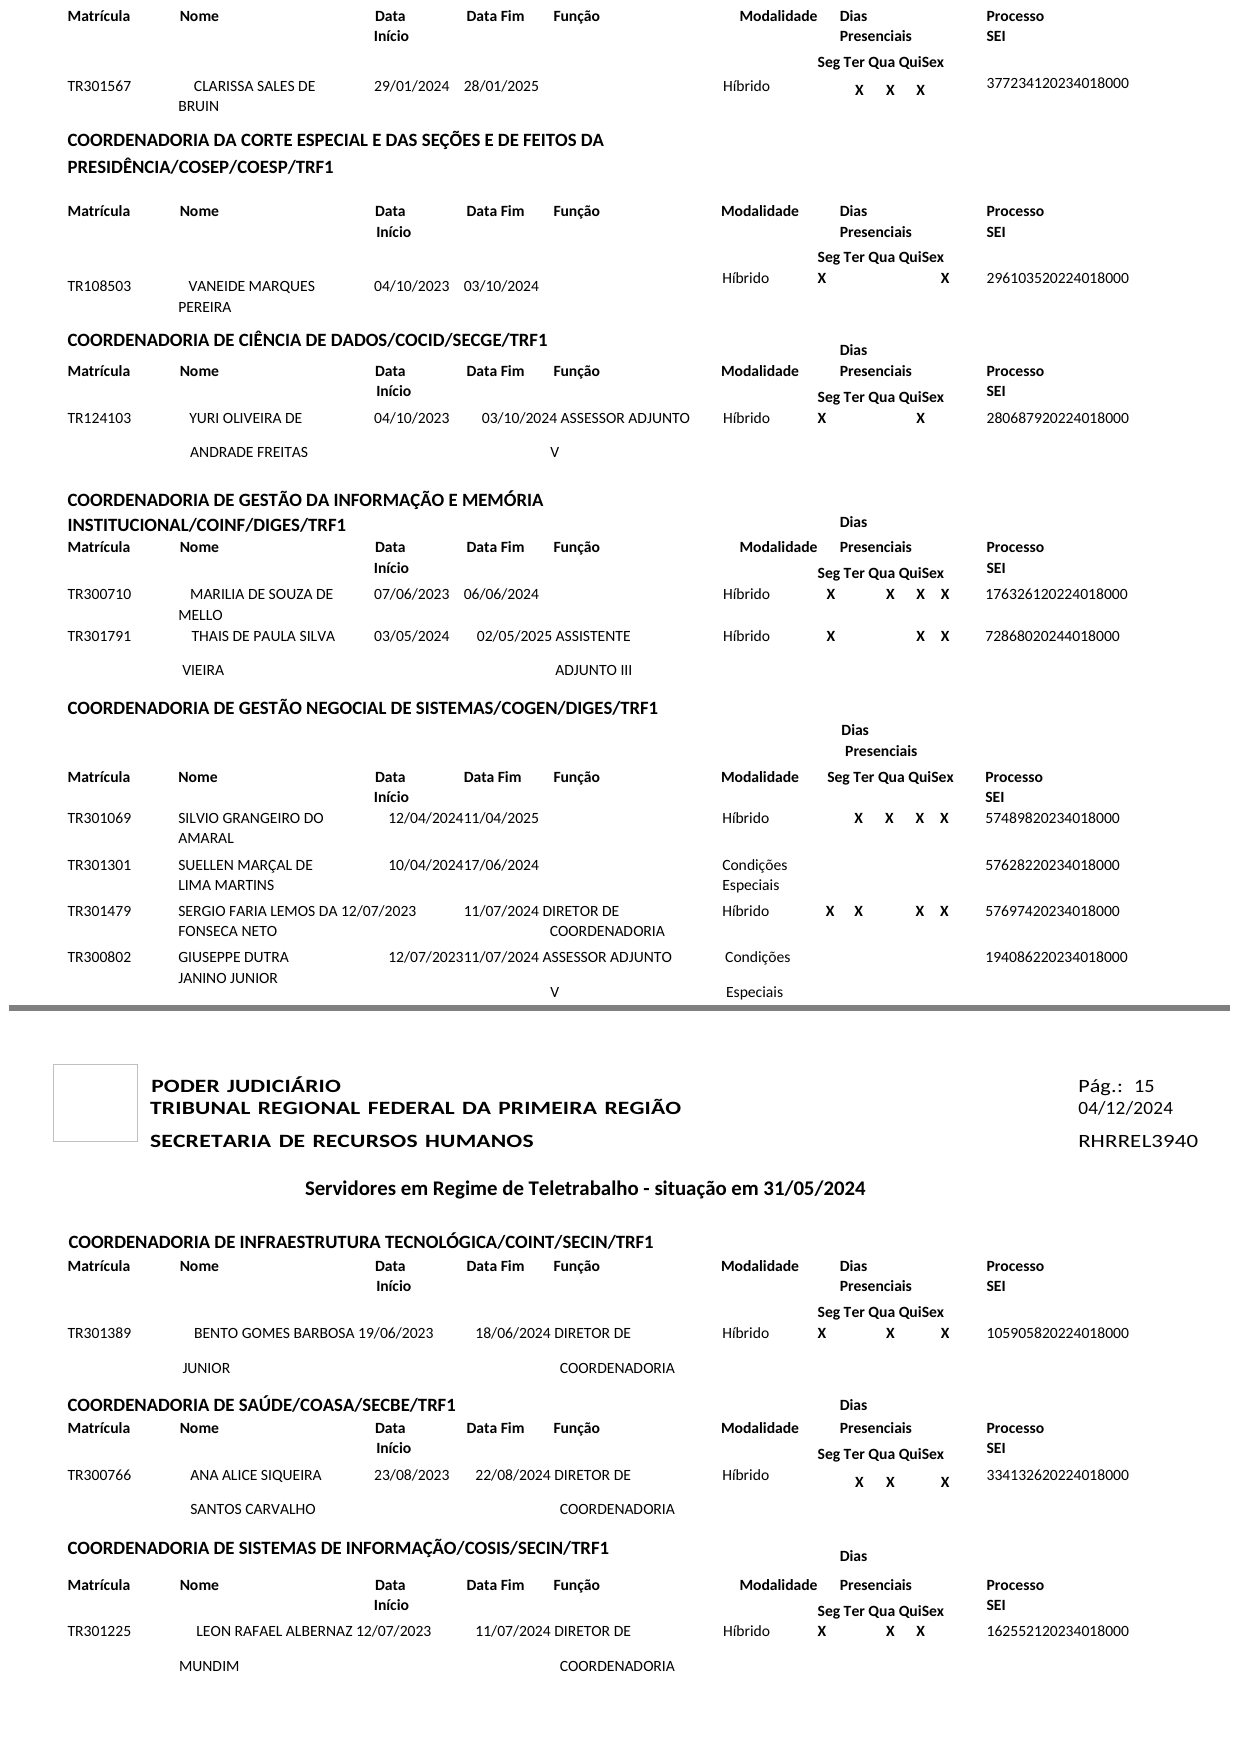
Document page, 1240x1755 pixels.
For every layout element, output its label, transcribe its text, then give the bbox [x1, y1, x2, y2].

table_cell TR301301 [68, 855, 178, 901]
table_cell [940, 948, 985, 1005]
table_cell SUELLEN MARÇAL DE 10/04/2024 LIMA MARTINS [178, 855, 463, 901]
table_cell 57697420234018000 [985, 901, 1138, 948]
table_cell Híbrido [721, 1465, 817, 1522]
table_cell X [854, 808, 885, 855]
table_cell Matrícula [68, 767, 178, 808]
table_cell PRESIDÊNCIA/COSEP/COESP/TRF1 [68, 155, 721, 201]
table_cell [885, 855, 915, 901]
table_cell [826, 808, 854, 855]
table_cell Matrícula Nome Data Data Fim Função Modalidade Início [68, 1575, 817, 1622]
table_cell X X Dias [818, 408, 985, 538]
table_cell Processo SEI [985, 201, 1138, 268]
table_cell 105905820224018000 [986, 1323, 1138, 1418]
table_cell Processo SEI [985, 538, 1138, 584]
table_cell Processo SEI [985, 361, 1138, 408]
text COORDENADORIA DE INFRAESTRUTURA TECNOLÓGICA/COINT/SECIN/TRF1 [68, 1231, 1196, 1254]
table_cell [885, 948, 915, 1005]
table_cell [68, 721, 178, 767]
table_cell 194086220234018000 [985, 948, 1138, 1005]
table_cell Dias Presenciais Seg Ter Qua QuiSex [818, 6, 985, 73]
table_cell 334132620224018000 [986, 1465, 1138, 1575]
table_cell X X Dias [818, 269, 985, 361]
table_cell SILVIO GRANGEIRO DO 12/04/2024 AMARAL [178, 808, 463, 855]
table_header Processo SEI [986, 1256, 1138, 1323]
table_cell [178, 721, 463, 767]
table_cell TR301069 [68, 808, 178, 855]
table_cell TR300802 [68, 948, 178, 1005]
table_cell [915, 855, 940, 901]
table_cell 11/04/2025 [464, 808, 721, 855]
table_cell Processo SEI [986, 1575, 1138, 1622]
text Servidores em Regime de Teletrabalho - situação em 31/05/2024 [305, 1175, 1196, 1201]
table_cell Presenciais Seg Ter Qua QuiSex [818, 538, 985, 584]
table_cell 176326120224018000 [985, 585, 1138, 626]
table_cell TR301791 THAIS DE PAULA SILVA 03/05/2024 02/05/2025 ASSISTENTE Híbrido X X X VIEIRA ADJUNTO III COORDENADORIA DE GESTÃO NEGOCIAL DE SISTEMAS/COGEN/DIGES/TRF1 [68, 626, 985, 721]
table_cell 296103520224018000 [985, 269, 1138, 361]
table_cell 280687920224018000 [985, 408, 1138, 538]
table_cell X X X Dias [818, 1465, 986, 1575]
table_cell Matrícula Nome Data Data Fim Função Modalidade Início [68, 538, 817, 584]
table_cell Matrícula Nome Data Data Fim Função Modalidade Início [68, 6, 817, 73]
table_cell 11/07/2024 DIRETOR DE COORDENADORIA [464, 901, 721, 948]
table_cell X [940, 901, 985, 948]
table_cell [854, 855, 885, 901]
table_cell GIUSEPPE DUTRA 12/07/2023 JANINO JUNIOR [178, 948, 463, 1005]
table_cell TR108503 VANEIDE MARQUES 04/10/2023 03/10/2024 PEREIRA COORDENADORIA DE CIÊNCIA DE DADOS/COCID/SECGE/TRF1 [68, 269, 721, 361]
table_cell Presenciais Seg Ter Qua QuiSex [818, 1575, 986, 1622]
table_header Dias Presenciais Seg Ter Qua QuiSex [818, 1256, 986, 1323]
table_cell Dias Presenciais Seg Ter Qua QuiSex [818, 201, 985, 268]
table_cell [464, 721, 721, 767]
table_cell Nome Data Início [178, 767, 463, 808]
table_header Matrícula Nome Data Data Fim Função Início [68, 1256, 721, 1323]
table_cell TR300710 MARILIA DE SOUZA DE 07/06/2023 06/06/2024 Híbrido X X X X MELLO [68, 585, 985, 626]
table_cell [940, 855, 985, 901]
table_cell Híbrido [721, 901, 826, 948]
table_cell Processo SEI [985, 767, 1138, 808]
table_cell TR301567 CLARISSA SALES DE 29/01/2024 28/01/2025 Híbrido BRUIN COORDENADORIA DA CORTE ESPECIAL E DAS SEÇÕES E DE FEITOS DA [68, 73, 817, 155]
table_cell Modalidade [721, 361, 817, 408]
table_cell 162552120234018000 [986, 1622, 1138, 1679]
table_cell X [940, 808, 985, 855]
table_cell Processo SEI [985, 6, 1138, 73]
table_cell TR301479 [68, 901, 178, 948]
table_cell X [915, 901, 940, 948]
table_cell Presenciais Seg Ter Qua QuiSex [818, 361, 985, 408]
table_cell 17/06/2024 [464, 855, 721, 901]
table_cell X [826, 901, 854, 948]
table_cell Híbrido [721, 808, 826, 855]
table_cell Modalidade [721, 1418, 817, 1465]
table_cell [826, 948, 854, 1005]
table_cell X [854, 901, 885, 948]
table_cell Modalidade Seg Ter Qua QuiSex [721, 767, 985, 808]
table_cell X [915, 808, 940, 855]
table_header Modalidade [721, 1256, 817, 1323]
table_cell [721, 155, 817, 201]
table_cell Matrícula Nome Data Data Fim Função Início [68, 361, 721, 408]
table_cell Condições Especiais [721, 855, 826, 901]
table_cell SERGIO FARIA LEMOS DA 12/07/2023 FONSECA NETO [178, 901, 463, 948]
table_cell Matrícula Nome Data Data Fim Função Início [68, 201, 721, 268]
table_cell Híbrido [721, 1323, 817, 1418]
table_cell X X X [818, 73, 985, 201]
table_cell X X X Dias [818, 1323, 986, 1418]
table_cell [854, 948, 885, 1005]
table_cell COORDENADORIA DE SISTEMAS DE INFORMAÇÃO/COSIS/SECIN/TRF1 [68, 1522, 817, 1575]
table_cell Data Fim Função [464, 767, 721, 808]
table_cell [826, 855, 854, 901]
table_cell 57628220234018000 [985, 855, 1138, 901]
table_cell Dias Presenciais [721, 721, 985, 767]
table_cell Modalidade [721, 201, 817, 268]
table_cell TR301225 LEON RAFAEL ALBERNAZ 12/07/2023 11/07/2024 DIRETOR DE Híbrido MUNDIM COORDENADORIA [68, 1622, 817, 1679]
table_cell Híbrido [721, 269, 817, 361]
table_cell [915, 948, 940, 1005]
table_cell 11/07/2024 ASSESSOR ADJUNTO Condições V Especiais [464, 948, 826, 1005]
table_cell 72868020244018000 [985, 626, 1138, 767]
table_cell Presenciais Seg Ter Qua QuiSex [818, 1418, 986, 1465]
table_cell X [885, 808, 915, 855]
table_cell TR124103 YURI OLIVEIRA DE 04/10/2023 03/10/2024 ASSESSOR ADJUNTO Híbrido ANDRADE FREITAS V COORDENADORIA DE GESTÃO DA INFORMAÇÃO E MEMÓRIA INSTITUCIONAL/COINF/DIGES/TRF1 [68, 408, 817, 538]
table_cell Matrícula Nome Data Data Fim Função Início [68, 1418, 721, 1465]
table_cell X X X [818, 1622, 986, 1679]
table_cell 377234120234018000 [985, 73, 1138, 201]
table_cell 57489820234018000 [985, 808, 1138, 855]
table_cell TR300766 ANA ALICE SIQUEIRA 23/08/2023 22/08/2024 DIRETOR DE SANTOS CARVALHO COORDENADORIA [68, 1465, 721, 1522]
table_cell TR301389 BENTO GOMES BARBOSA 19/06/2023 18/06/2024 DIRETOR DE JUNIOR COORDENADORIA COORDENADORIA DE SAÚDE/COASA/SECBE/TRF1 [68, 1323, 721, 1418]
table_cell [885, 901, 915, 948]
table_cell Processo SEI [986, 1418, 1138, 1465]
